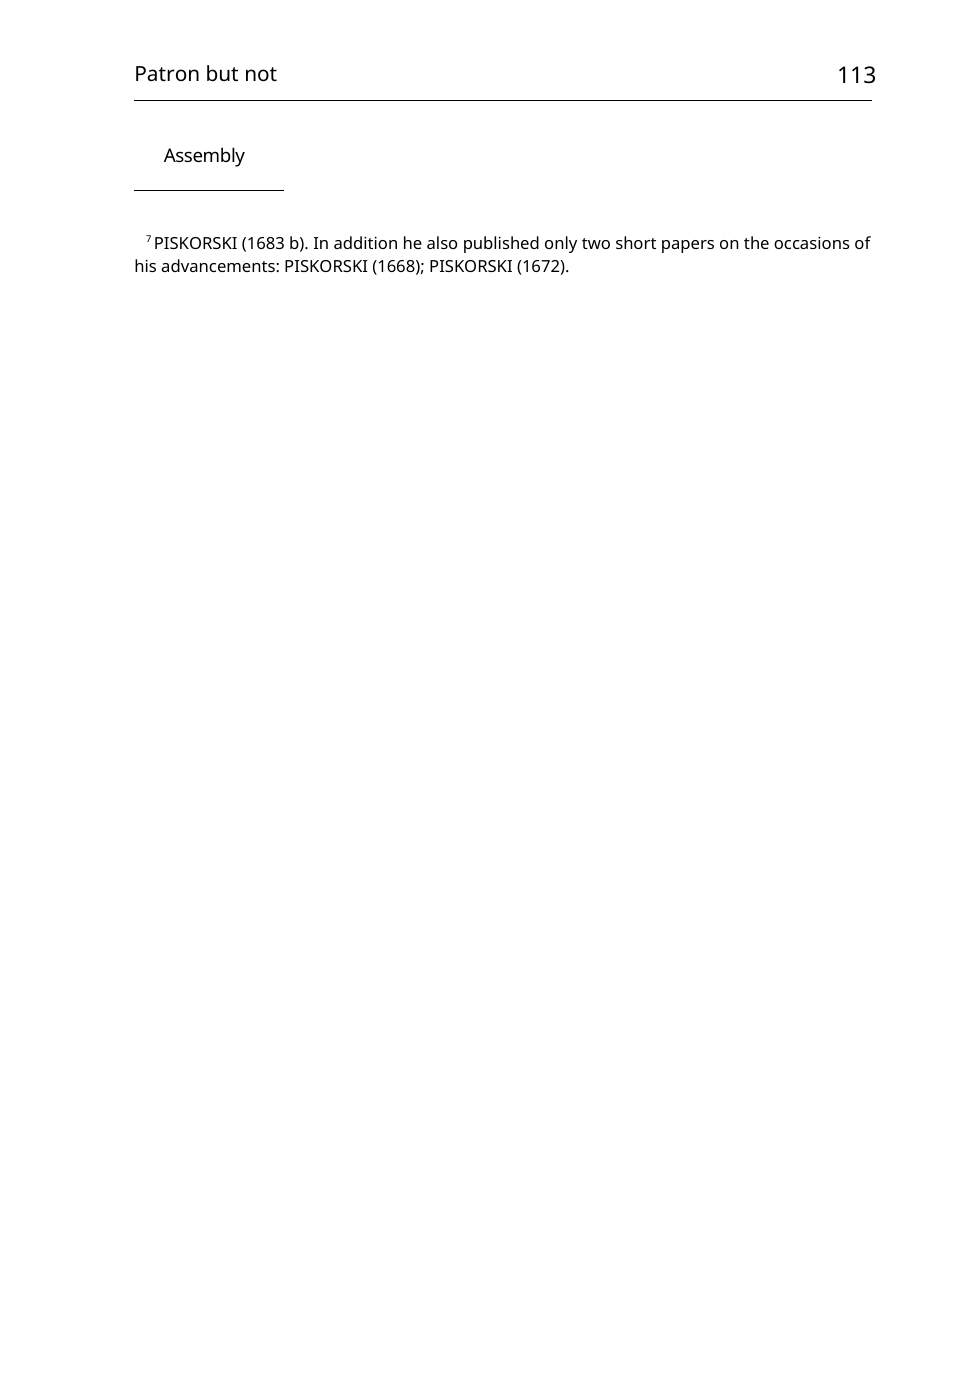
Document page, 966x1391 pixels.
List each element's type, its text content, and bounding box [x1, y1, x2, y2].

text Assembly [164, 142, 505, 167]
text 7 PISKORSKI (1683 b). In addition he also published only two short papers on the occasions of his advancements: PISKORSKI (1668); PISKORSKI (1672). [134, 232, 884, 277]
